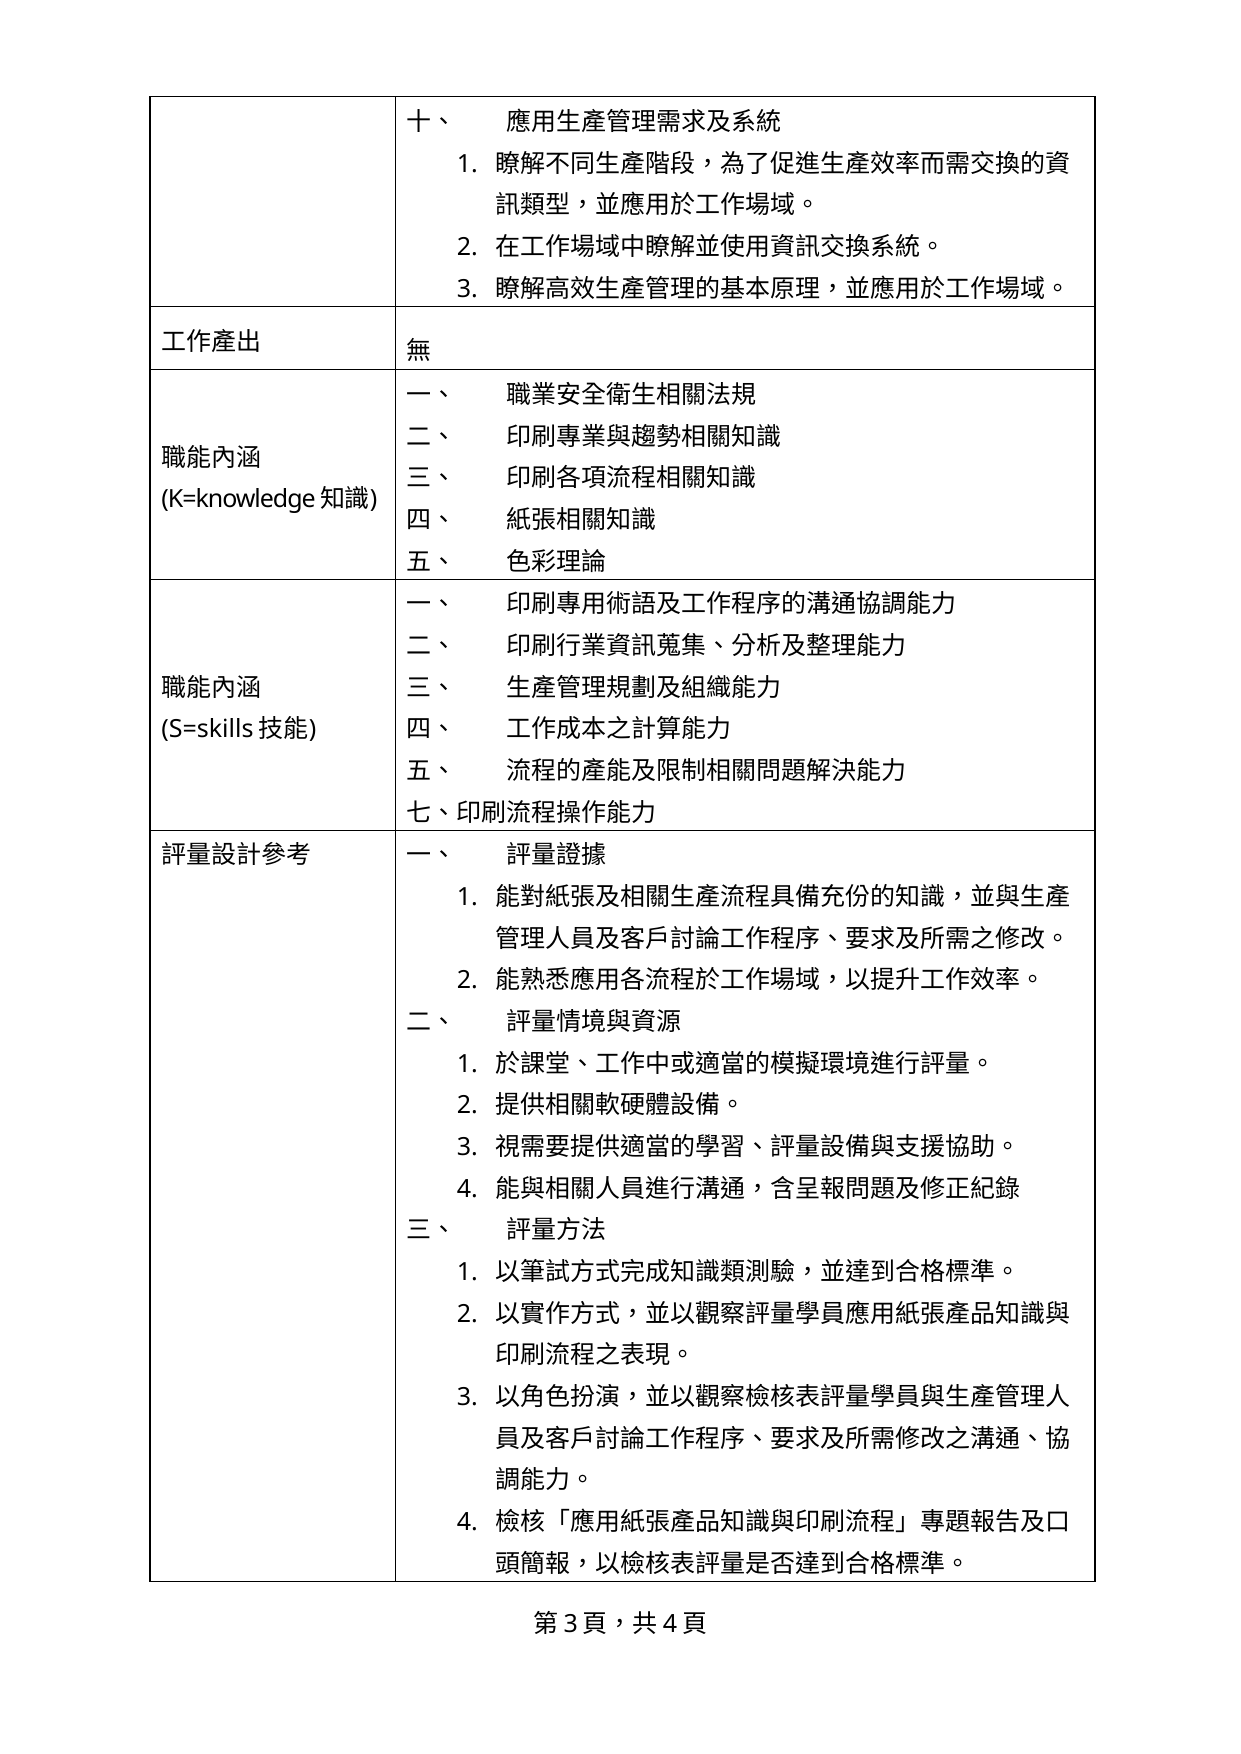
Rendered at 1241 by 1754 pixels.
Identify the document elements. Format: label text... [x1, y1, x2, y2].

table_cell 無 [396, 307, 1094, 369]
table_cell 印刷專用術語及工作程序的溝通協調能力 印刷行業資訊蒐集、分析及整理能力 生產管理規劃及組織能力 工作成本之計算能力 流程的產能及限制相關問題解決能力 七、印刷流程操作能力 [396, 580, 1094, 829]
table_cell 評量設計參考 [151, 831, 395, 1581]
table_cell 職能內涵 (S=skills技能) [151, 580, 395, 829]
table_cell 職能內涵 (K=knowledge知識) [151, 370, 395, 578]
table_cell 工作產出 [151, 307, 395, 369]
table_cell 職業安全衛生相關法規 印刷專業與趨勢相關知識 印刷各項流程相關知識 紙張相關知識 色彩理論 [396, 370, 1094, 578]
table_cell 評量證據 能對紙張及相關生產流程具備充份的知識，並與生產管理人員及客戶討論工作程序、要求及所需之修改。 能熟悉應用各流程於工作場域，以提升工作效率。 評量情境與資源 於課堂、工作中或適當的模擬環境進行評量。 提供相關軟硬體設備。 視需要提供適當的學習、評量設備與支援協助。 能與相關人員進行溝通，含呈報問題及修正紀錄 評量方法 以筆試方式完成知識類測驗，並達到合格標準。 以實作方式，並以觀察評量學員應用紙張產品知識與印刷流程之表現。 以角色扮演，並以觀察檢核表評量學員與生產管理人員及客戶討論工作程序、要求及所需修改之溝通、協調能力。 檢核「應用紙張產品知識與印刷流程」專題報告及口頭簡報，以檢核表評量是否達到合格標準。 檢核其他證據作品集，評量是否達到合格標準。 [396, 831, 1094, 1581]
table_cell 監控並應用印刷新知與技術 準確使用印刷行業術語及字彙。 監控新技術及新作業程序，並在需要時執行。 持續監控印刷行業趨勢，應用於個人實務作業。 遵循政府法令及法規 瞭解與遵循工作場域涉及的版權、職業安全衛生、環境保護、權益等基本原則與義務。 應用印前流程 瞭解並適時運用印前生產作業的原則，如圖像生產、組頁、圖像輸出及數位工作流程。 瞭解不同類型的圖像及使用方法。 瞭解紙張、油墨、黏著劑、蠟、網等主要材料品質，以利產品開發的選擇。 瞭解不同的輸出設定，如網屏線數及角度、形狀，及對最終產品的影響。 瞭解不同輸出裝置，如網片輸出機、電腦直接製版機、數位印刷及數位打樣，並於生產製程中使用。 應用印刷流程 瞭解印刷流程原理並應用於生產過程，如平版印刷、凸版印刷、柔版印刷、凹版印刷、移印、網印、數位印刷等，並使用於生產決策。 應用加工流程 瞭解加工流程的基本特性並應用於生產流程，如裁切、平床及旋轉裁切、整理、摺紙、黏貼、機械及熱力方式來緊固產品。 瞭解適用於每個流程的工作及產品類型，並使用於生產流程。 應用紙張及印刷流程 瞭解不同紙張尺寸的關係，並應用於生產流程。 瞭解紙張絲流、重量、厚度、鬆厚度、密度及暗不透明度，及對印前、印刷及加工作業和最終用途的影響，並應用於生產流程。 瞭解含水量、孔隙度和油墨吸收率及其對印前、印刷及加工作業和最終用途的影響，並應用於生產流程。 瞭解光澤、平滑度和表面強度及其對印前、印刷及加工作業和最終用途的影響，並應用於生產流程。 瞭解紙張的持久性、耐久性、酸度和鹼度，及其對印前、印刷及加工作業和最終用途的影響，並應用於生產流程。 瞭解耐破度、耐摺度、抗拉強度和抗撕裂度，及對印前、印刷及加工作業和最終用途的影響，並應用於生產流程。 瞭解紙張的表現及對生產流程的影響，以利制定生產決策。 瞭解紙張與黏著劑、蠟的結合對生產流程的影響，以利制定生產決策。 應用紙張等級及顏色的詳細知識 瞭解紙張的類型及等級，以利生產流程的進行。 瞭解紙漿、紙布及回收紙的不同及適用的最終用途，並使用於生產流程。 瞭解顏色匹配過程，並使用於生產流程。 瞭解不同顏色紙張在印刷操作產生的效應，並應用於生產流程。 應用紙張處理及儲存程序 瞭解不同類型及等級紙張的理想存儲條件，並應用於生產流程。 瞭解不同包裝及輸送系統的優缺點，並應用於生產流程。 應用生產成本基本知識 瞭解主要成本元素，並應用於工作場域。 瞭解準確計算工作成本所需資訊及其收集方法，並應用於工作場域。 瞭解使用最小量物料而不影響輸出品質的方法，並應用於工作場域。 瞭解資本及人力資源效率最大化的方法，並應用於工作場域。 應用生產管理需求及系統 瞭解不同生產階段，為了促進生產效率而需交換的資訊類型，並應用於工作場域。 在工作場域中瞭解並使用資訊交換系統。 瞭解高效生產管理的基本原理，並應用於工作場域。 [396, 97, 1094, 306]
table_cell [151, 97, 395, 306]
